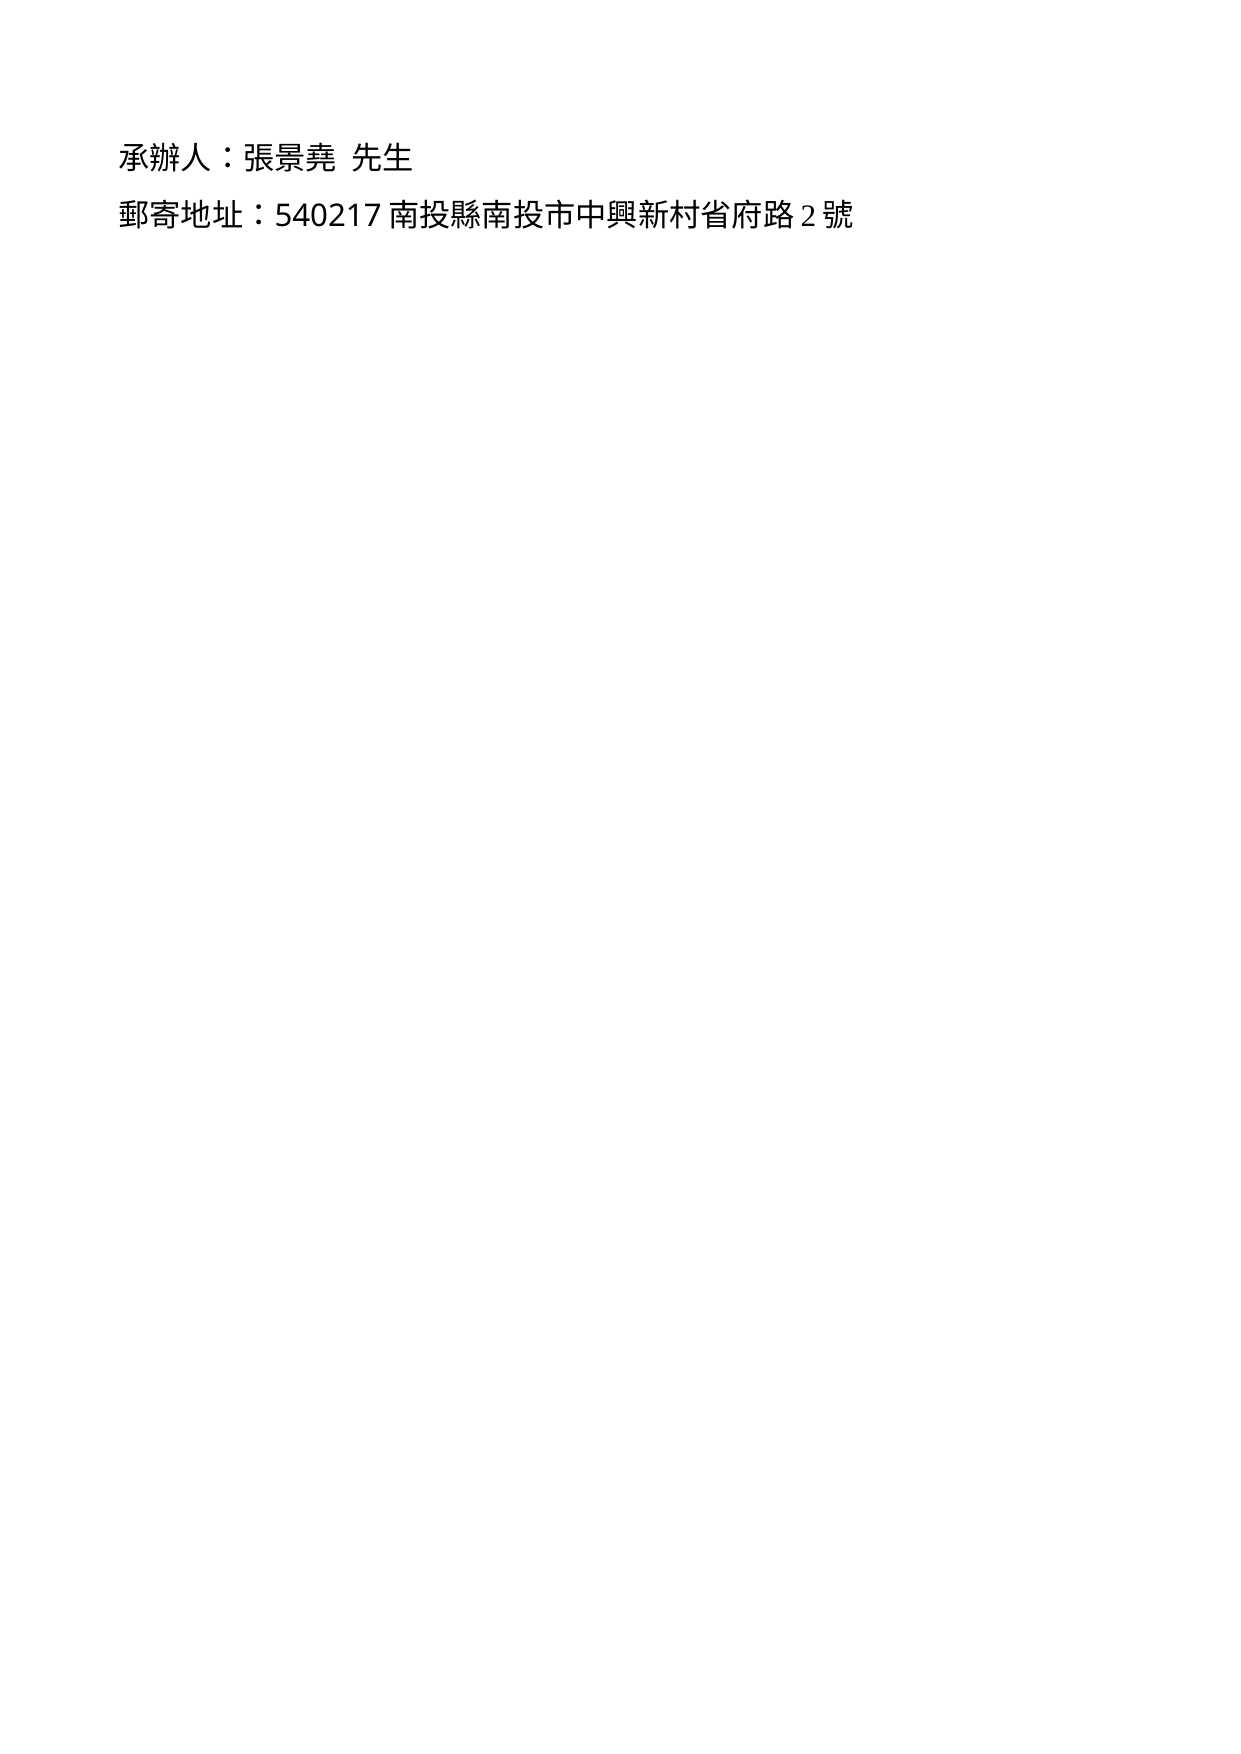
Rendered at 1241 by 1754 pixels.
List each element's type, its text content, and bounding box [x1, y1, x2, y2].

text 郵寄地址：540217南投縣南投市中興新村省府路2號 [118, 191, 1122, 236]
text 承辦人：張景堯 先生 [118, 133, 1122, 178]
